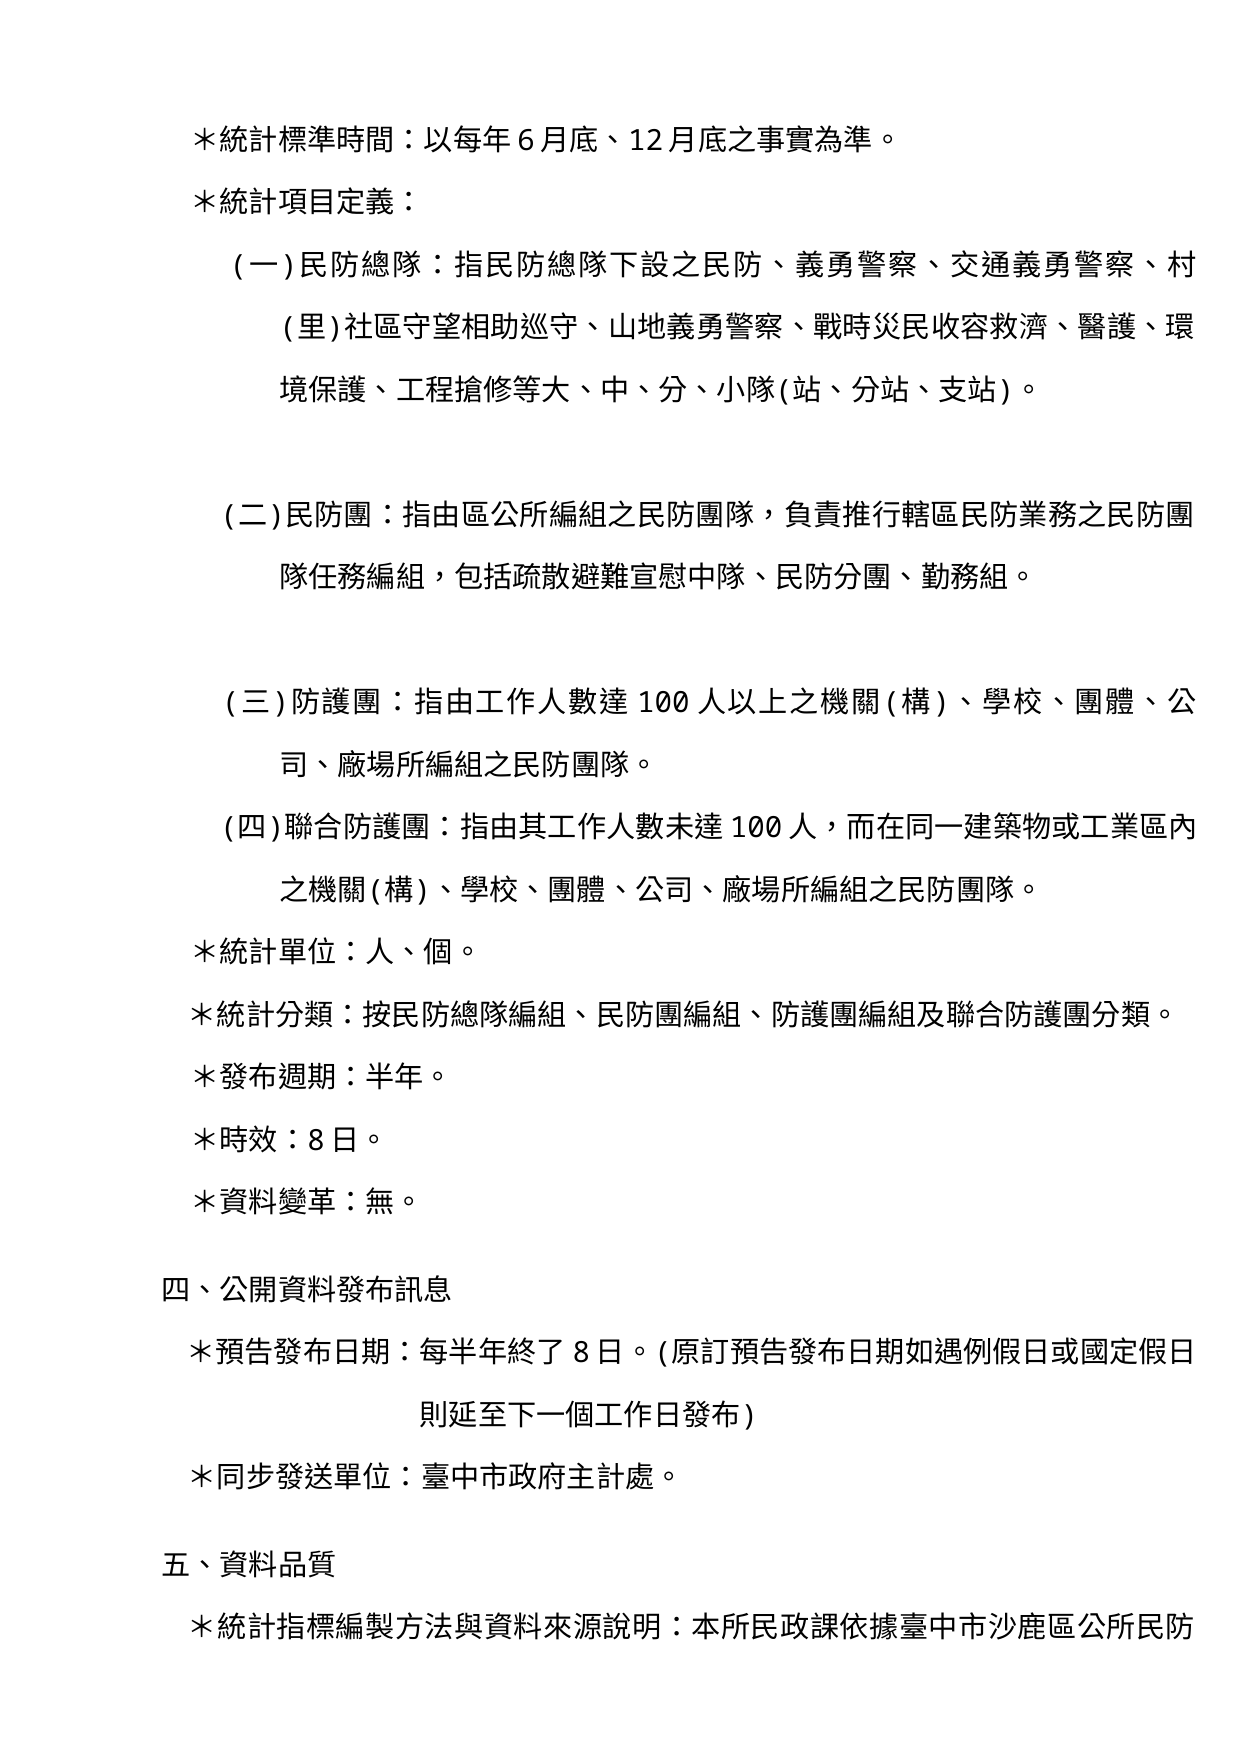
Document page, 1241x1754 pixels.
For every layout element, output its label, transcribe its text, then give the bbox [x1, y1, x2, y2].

table_header ＊統計標準時間：以每年6月底、12月底之事實為準。 ＊統計項目定義： (一)民防總隊：指民防總隊下設之民防、義勇警察、交通義勇警察、村(里)社區守望相助巡守、山地義勇警察、戰時災民收容救濟、醫護、環境保護、工程搶修等大、中、分、小隊(站、分站、支站)。 (二)民防團：指由區公所編組之民防團隊，負責推行轄區民防業務之民防團隊任務編組，包括疏散避難宣慰中隊、民防分團、勤務組。 (三)防護團：指由工作人數達100人以上之機關(構)、學校、團體、公司、廠場所編組之民防團隊。 (四)聯合防護團：指由其工作人數未達100人，而在同一建築物或工業區內之機關(構)、學校、團體、公司、廠場所編組之民防團隊。 ＊統計單位：人、個。 ＊統計分類：按民防總隊編組、民防團編組、防護團編組及聯合防護團分類。 ＊發布週期：半年。 ＊時效：8日。 ＊資料變革：無。 四、公開資料發布訊息 ＊預告發布日期：每半年終了8日。(原訂預告發布日期如遇例假日或國定假日則延至下一個工作日發布) ＊同步發送單位：臺中市政府主計處。 五、資料品質 ＊統計指標編製方法與資料來源說明：本所民政課依據臺中市沙鹿區公所民防 [150, 96, 1209, 1646]
